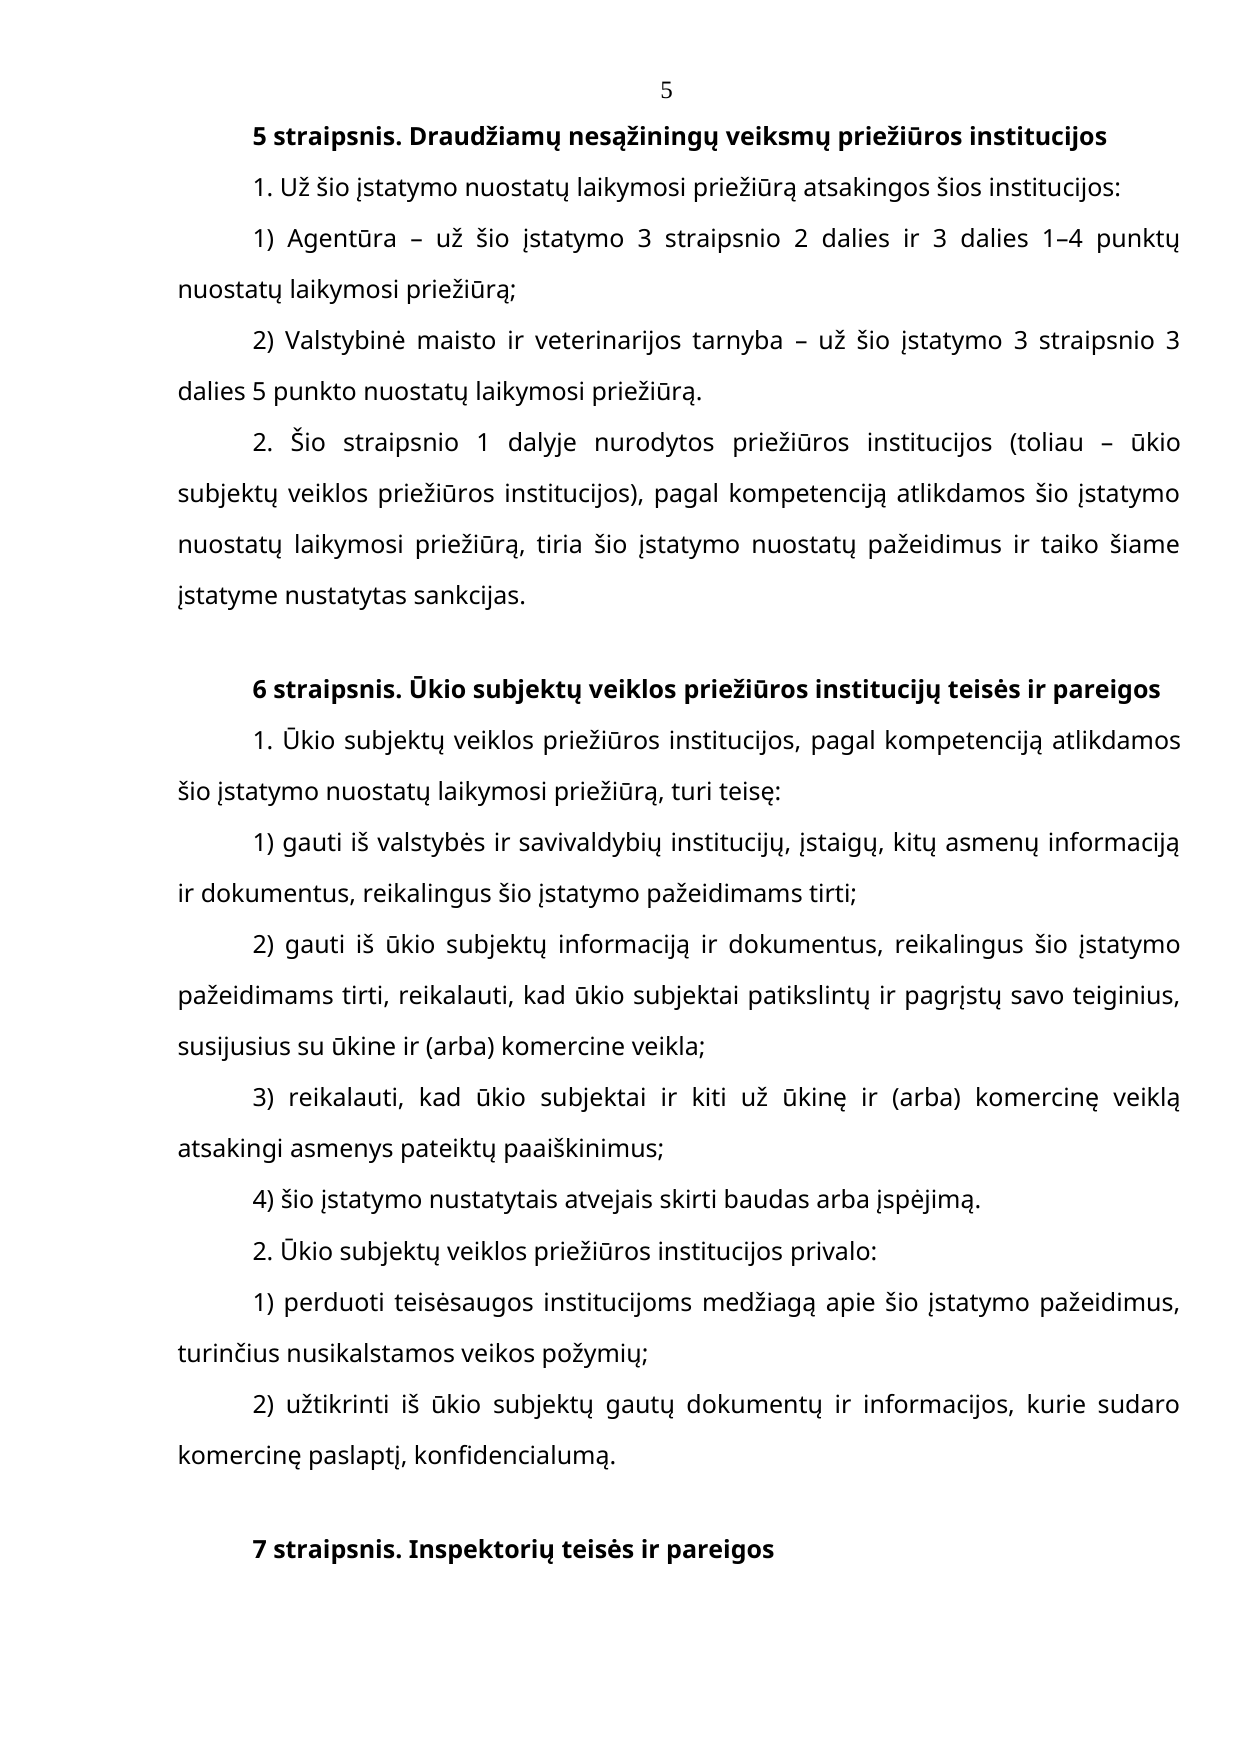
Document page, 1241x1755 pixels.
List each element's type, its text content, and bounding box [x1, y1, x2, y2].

text 6 straipsnis. Ūkio subjektų veiklos priežiūros institucijų teisės ir pareigos [177, 672, 1181, 706]
text 3) reikalauti, kad ūkio subjektai ir kiti už ūkinę ir (arba) komercinę veiklą atsakingi asmenys pateiktų paaiškinimus; [177, 1080, 1181, 1165]
text 2. Šio straipsnio 1 dalyje nurodytos priežiūros institucijos (toliau – ūkio subjektų veiklos priežiūros institucijos), pagal kompetenciją atlikdamos šio įstatymo nuostatų laikymosi priežiūrą, tiria šio įstatymo nuostatų pažeidimus ir taiko šiame įstatyme nustatytas sankcijas. [177, 424, 1181, 612]
text 1. Ūkio subjektų veiklos priežiūros institucijos, pagal kompetenciją atlikdamos šio įstatymo nuostatų laikymosi priežiūrą, turi teisę: [177, 723, 1181, 808]
text 1) Agentūra – už šio įstatymo 3 straipsnio 2 dalies ir 3 dalies 1–4 punktų nuostatų laikymosi priežiūrą; [177, 220, 1181, 305]
text 7 straipsnis. Inspektorių teisės ir pareigos [177, 1531, 1181, 1566]
text 2) užtikrinti iš ūkio subjektų gautų dokumentų ir informacijos, kurie sudaro komercinę paslaptį, konfidencialumą. [177, 1386, 1181, 1471]
text 1. Už šio įstatymo nuostatų laikymosi priežiūrą atsakingos šios institucijos: [177, 169, 1181, 203]
text 5 straipsnis. Draudžiamų nesąžiningų veiksmų priežiūros institucijos [177, 118, 1181, 152]
text 1) perduoti teisėsaugos institucijoms medžiagą apie šio įstatymo pažeidimus, turinčius nusikalstamos veikos požymių; [177, 1284, 1181, 1369]
text 2. Ūkio subjektų veiklos priežiūros institucijos privalo: [177, 1233, 1181, 1267]
text 1) gauti iš valstybės ir savivaldybių institucijų, įstaigų, kitų asmenų informaciją ir dokumentus, reikalingus šio įstatymo pažeidimams tirti; [177, 825, 1181, 910]
text 2) gauti iš ūkio subjektų informaciją ir dokumentus, reikalingus šio įstatymo pažeidimams tirti, reikalauti, kad ūkio subjektai patikslintų ir pagrįstų savo teiginius, susijusius su ūkine ir (arba) komercine veikla; [177, 927, 1181, 1063]
text 4) šio įstatymo nustatytais atvejais skirti baudas arba įspėjimą. [177, 1182, 1181, 1216]
text 2) Valstybinė maisto ir veterinarijos tarnyba – už šio įstatymo 3 straipsnio 3 dalies 5 punkto nuostatų laikymosi priežiūrą. [177, 322, 1181, 407]
